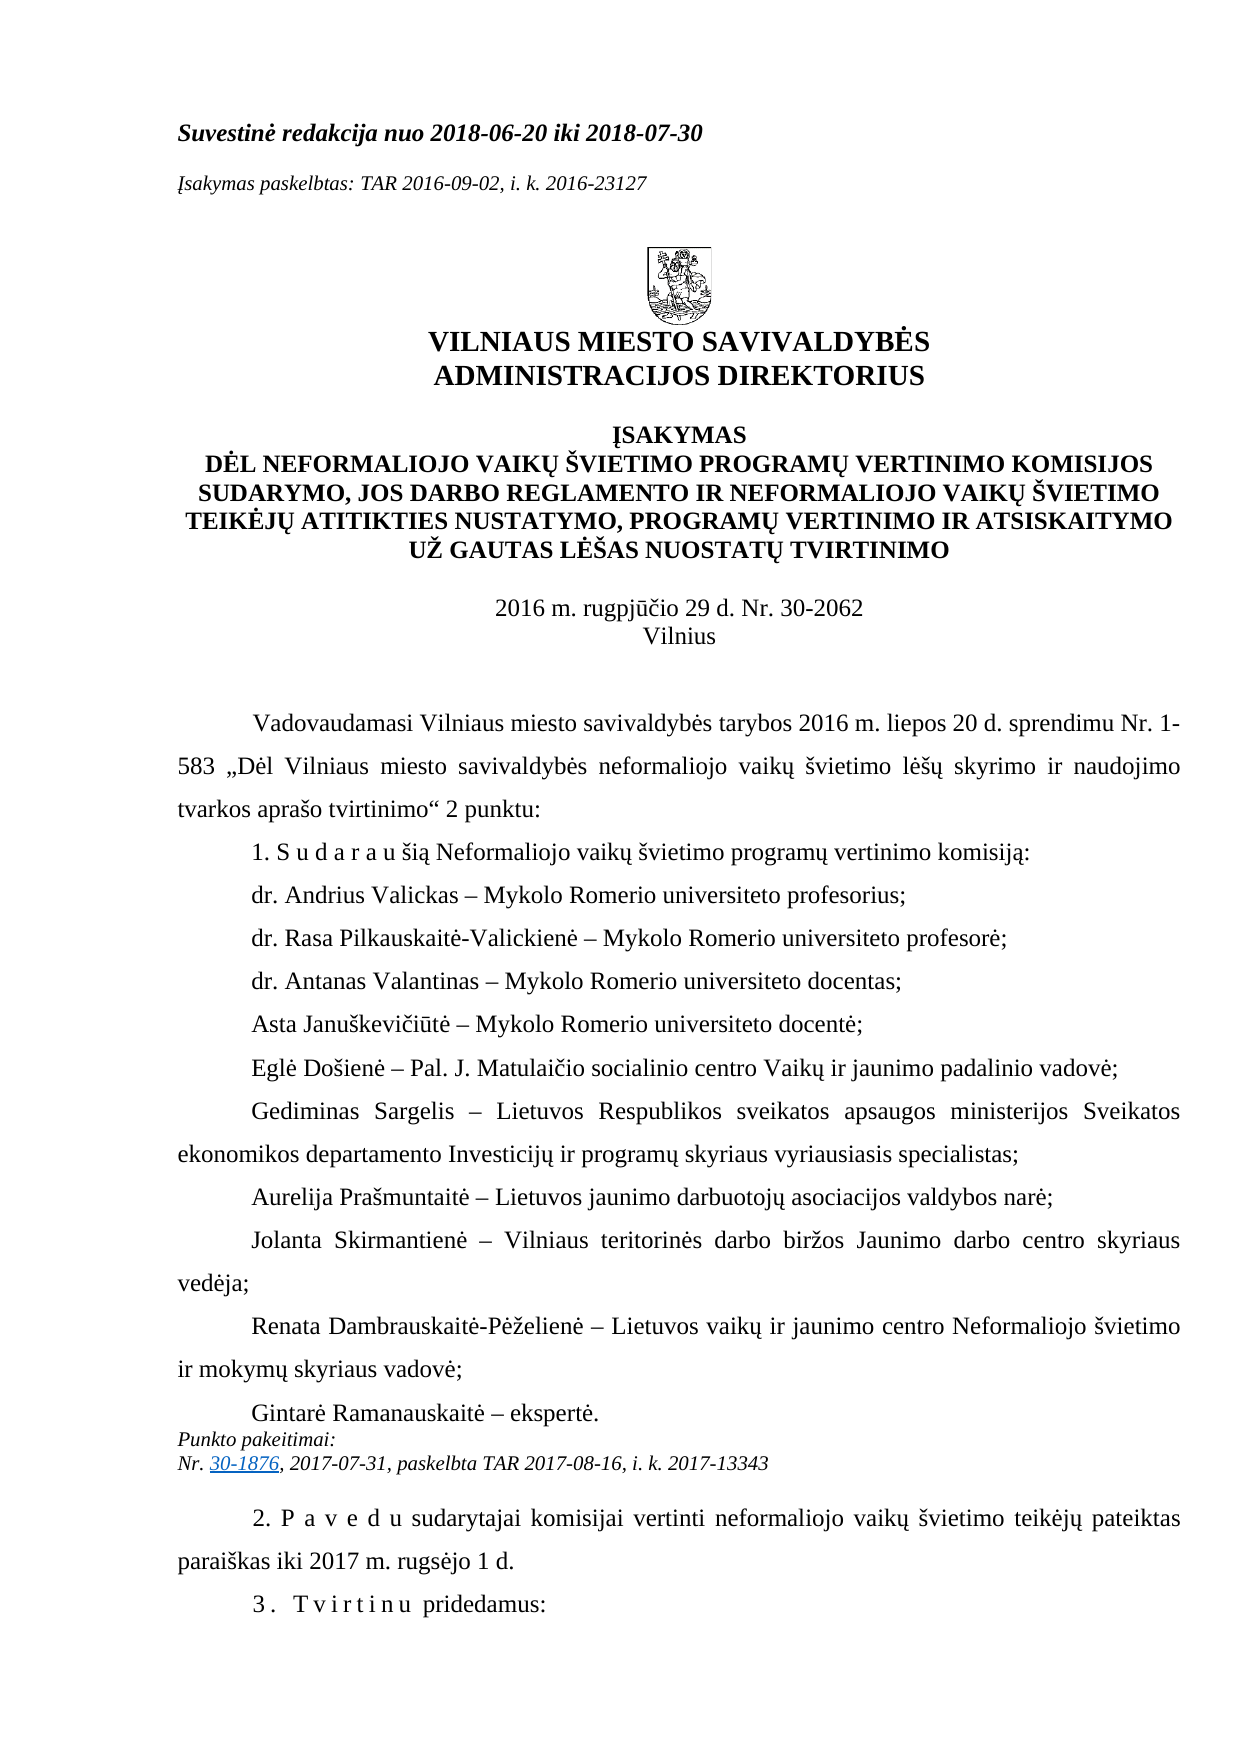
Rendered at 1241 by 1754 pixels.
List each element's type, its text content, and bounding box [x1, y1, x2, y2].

text Asta Januškevičiūtė – Mykolo Romerio universiteto docentė; [177, 1009, 1181, 1038]
text Aurelija Prašmuntaitė – Lietuvos jaunimo darbuotojų asociacijos valdybos narė; [177, 1182, 1181, 1211]
text Įsakymas paskelbtas: TAR 2016-09-02, i. k. 2016-23127 [177, 171, 1181, 195]
text Suvestinė redakcija nuo 2018-06-20 iki 2018-07-30 [177, 118, 1181, 147]
text dr. Rasa Pilkauskaitė-Valickienė – Mykolo Romerio universiteto profesorė; [177, 923, 1181, 952]
text Vadovaudamasi Vilniaus miesto savivaldybės tarybos 2016 m. liepos 20 d. sprendimu Nr. 1-583 „Dėl Vilniaus miesto savivaldybės neformaliojo vaikų švietimo lėšų skyrimo ir naudojimo tvarkos aprašo tvirtinimo“ 2 punktu: [177, 708, 1181, 823]
text ADMINISTRACIJOS DIREKTORIUS [177, 358, 1181, 391]
text 2. P a v e d u sudarytajai komisijai vertinti neformaliojo vaikų švietimo teikėjų pateiktas paraiškas iki 2017 m. rugsėjo 1 d. [177, 1503, 1181, 1575]
text Gintarė Ramanauskaitė – ekspertė. [177, 1398, 1181, 1426]
text dr. Andrius Valickas – Mykolo Romerio universiteto profesorius; [177, 880, 1181, 909]
text Renata Dambrauskaitė-Pėželienė – Lietuvos vaikų ir jaunimo centro Neformaliojo švietimo ir mokymų skyriaus vadovė; [177, 1311, 1181, 1383]
text Vilnius [177, 621, 1181, 650]
text 1. S u d a r a u šią Neformaliojo vaikų švietimo programų vertinimo komisiją: [177, 837, 1181, 866]
text Eglė Došienė – Pal. J. Matulaičio socialinio centro Vaikų ir jaunimo padalinio vadovė; [177, 1053, 1181, 1081]
text 2016 m. rugpjūčio 29 d. Nr. 30-2062 [177, 593, 1181, 621]
text Jolanta Skirmantienė – Vilniaus teritorinės darbo biržos Jaunimo darbo centro skyriaus vedėja; [177, 1225, 1181, 1297]
text ĮSAKYMAS [177, 420, 1181, 449]
text Gediminas Sargelis – Lietuvos Respublikos sveikatos apsaugos ministerijos Sveikatos ekonomikos departamento Investicijų ir programų skyriaus vyriausiasis specialistas; [177, 1096, 1181, 1168]
text Nr. 30-1876, 2017-07-31, paskelbta TAR 2017-08-16, i. k. 2017-13343 [177, 1451, 1181, 1474]
text VILNIAUS MIESTO SAVIVALDYBĖS [177, 324, 1181, 358]
text 3. Tvirtinu pridedamus: [177, 1589, 1181, 1618]
text DĖL NEFORMALIOJO VAIKŲ ŠVIETIMO PROGRAMŲ VERTINIMO KOMISIJOS SUDARYMO, JOS DARBO REGLAMENTO IR NEFORMALIOJO VAIKŲ ŠVIETIMO TEIKĖJŲ ATITIKTIES NUSTATYMO, PROGRAMŲ VERTINIMO IR ATSISKAITYMO UŽ GAUTAS LĖŠAS NUOSTATŲ TVIRTINIMO [177, 449, 1181, 564]
text dr. Antanas Valantinas – Mykolo Romerio universiteto docentas; [177, 966, 1181, 995]
text Punkto pakeitimai: [177, 1426, 1181, 1451]
